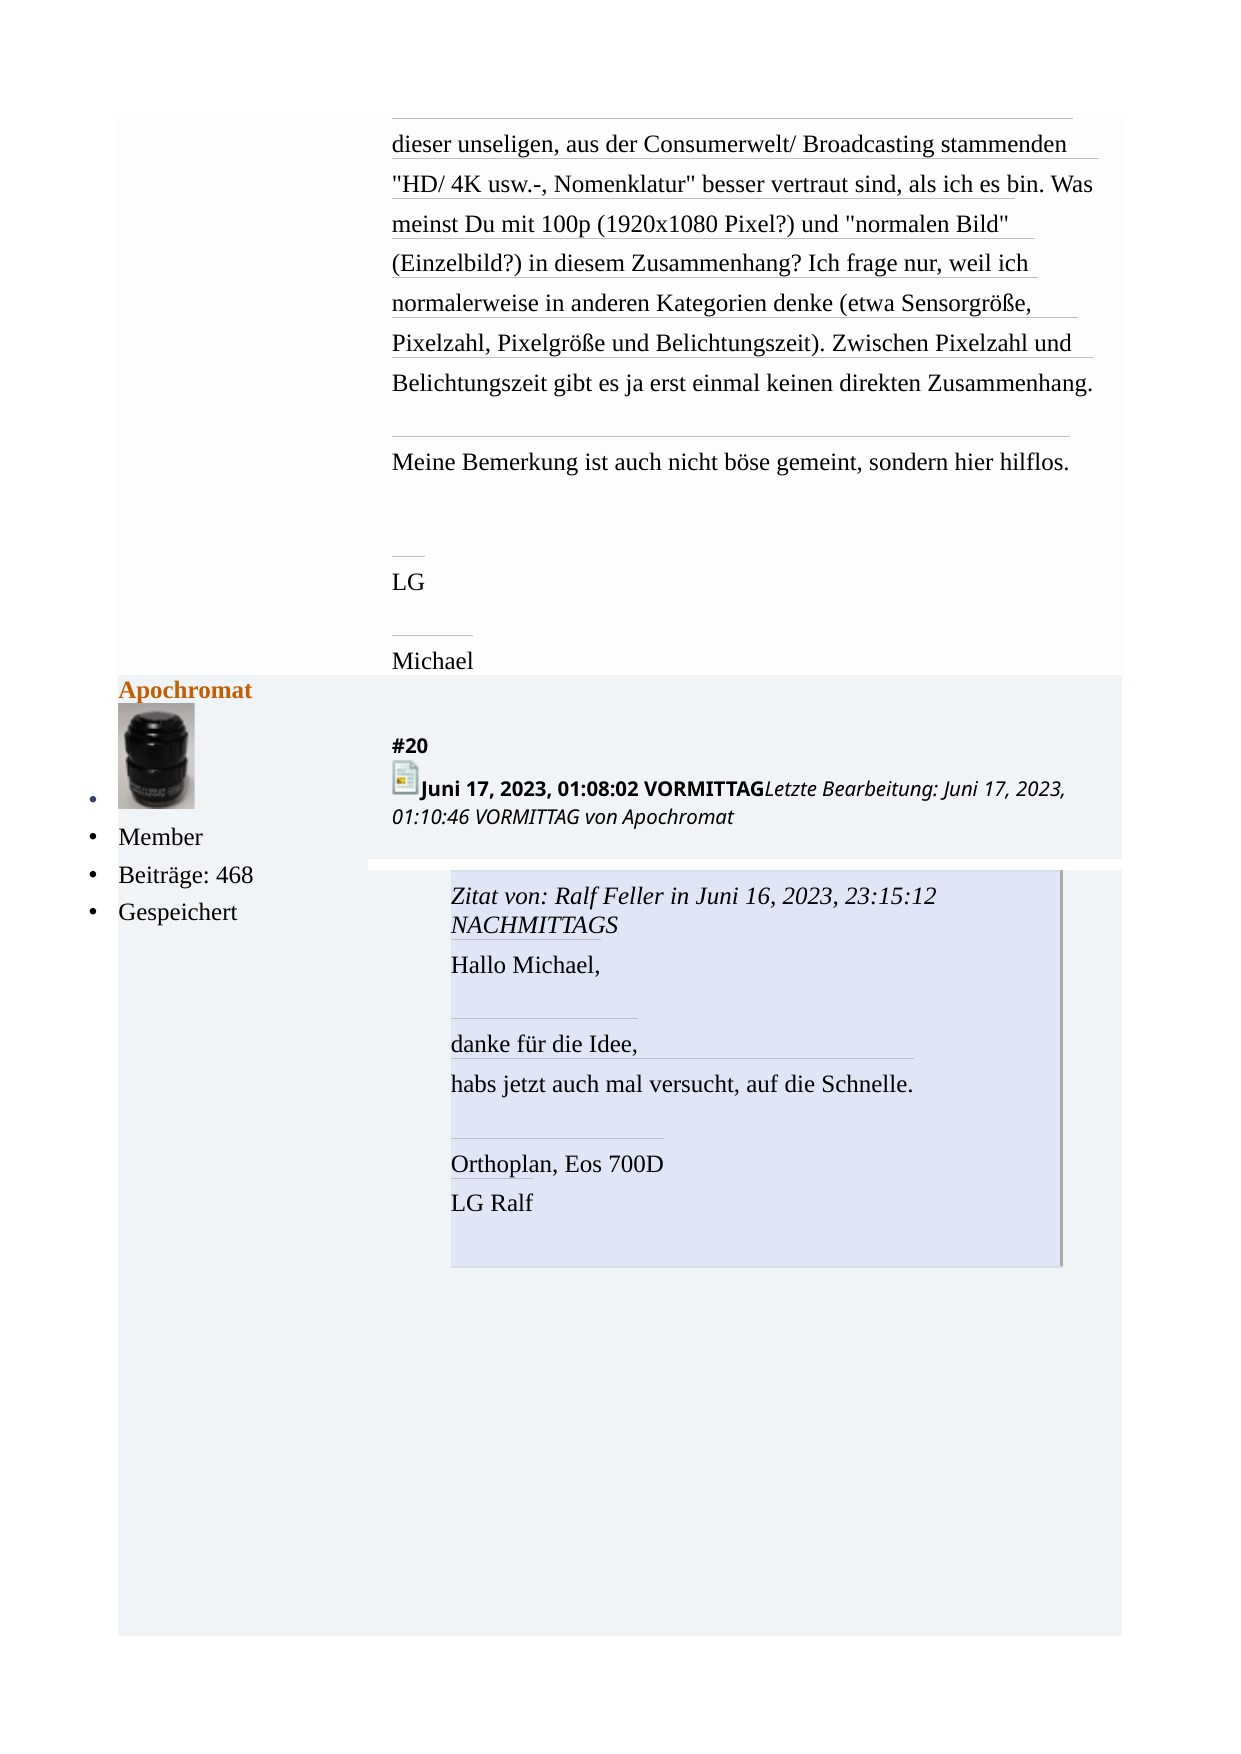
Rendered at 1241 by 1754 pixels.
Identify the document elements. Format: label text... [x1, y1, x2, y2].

text #20 [392, 732, 1122, 759]
subtitle Apochromat [118, 675, 368, 704]
picture [118, 703, 195, 809]
list Beiträge: 468 [118, 860, 368, 888]
list Gespeichert [118, 897, 368, 926]
text dieser unseligen, aus der Consumerwelt/ Broadcasting stammenden "HD/ 4K usw.-, Nomenklatur" besser vertraut sind, als ich es bin. Was meinst Du mit 100p (1920x1080 Pixel?) und "normalen Bild" (Einzelbild?) in diesem Zusammenhang? Ich frage nur, weil ich normalerweise in anderen Kategorien denke (etwa Sensorgröße, Pixelzahl, Pixelgröße und Belichtungszeit). Zwischen Pixelzahl und Belichtungszeit gibt es ja erst einmal keinen direkten Zusammenhang. Meine Bemerkung ist auch nicht böse gemeint, sondern hier hilflos. LG Michael [392, 118, 1122, 675]
text Zitat von: Ralf Feller in Juni 16, 2023, 23:15:12 NACHMITTAGS Hallo Michael, danke für die Idee, habs jetzt auch mal versucht, auf die Schnelle. Orthoplan, Eos 700D LG Ralf [451, 872, 1060, 1266]
text Juni 17, 2023, 01:08:02 VORMITTAGLetzte Bearbeitung: Juni 17, 2023, 01:10:46 VORMITTAG von Apochromat [392, 759, 1122, 831]
picture [391, 759, 421, 797]
list Member [118, 822, 368, 851]
